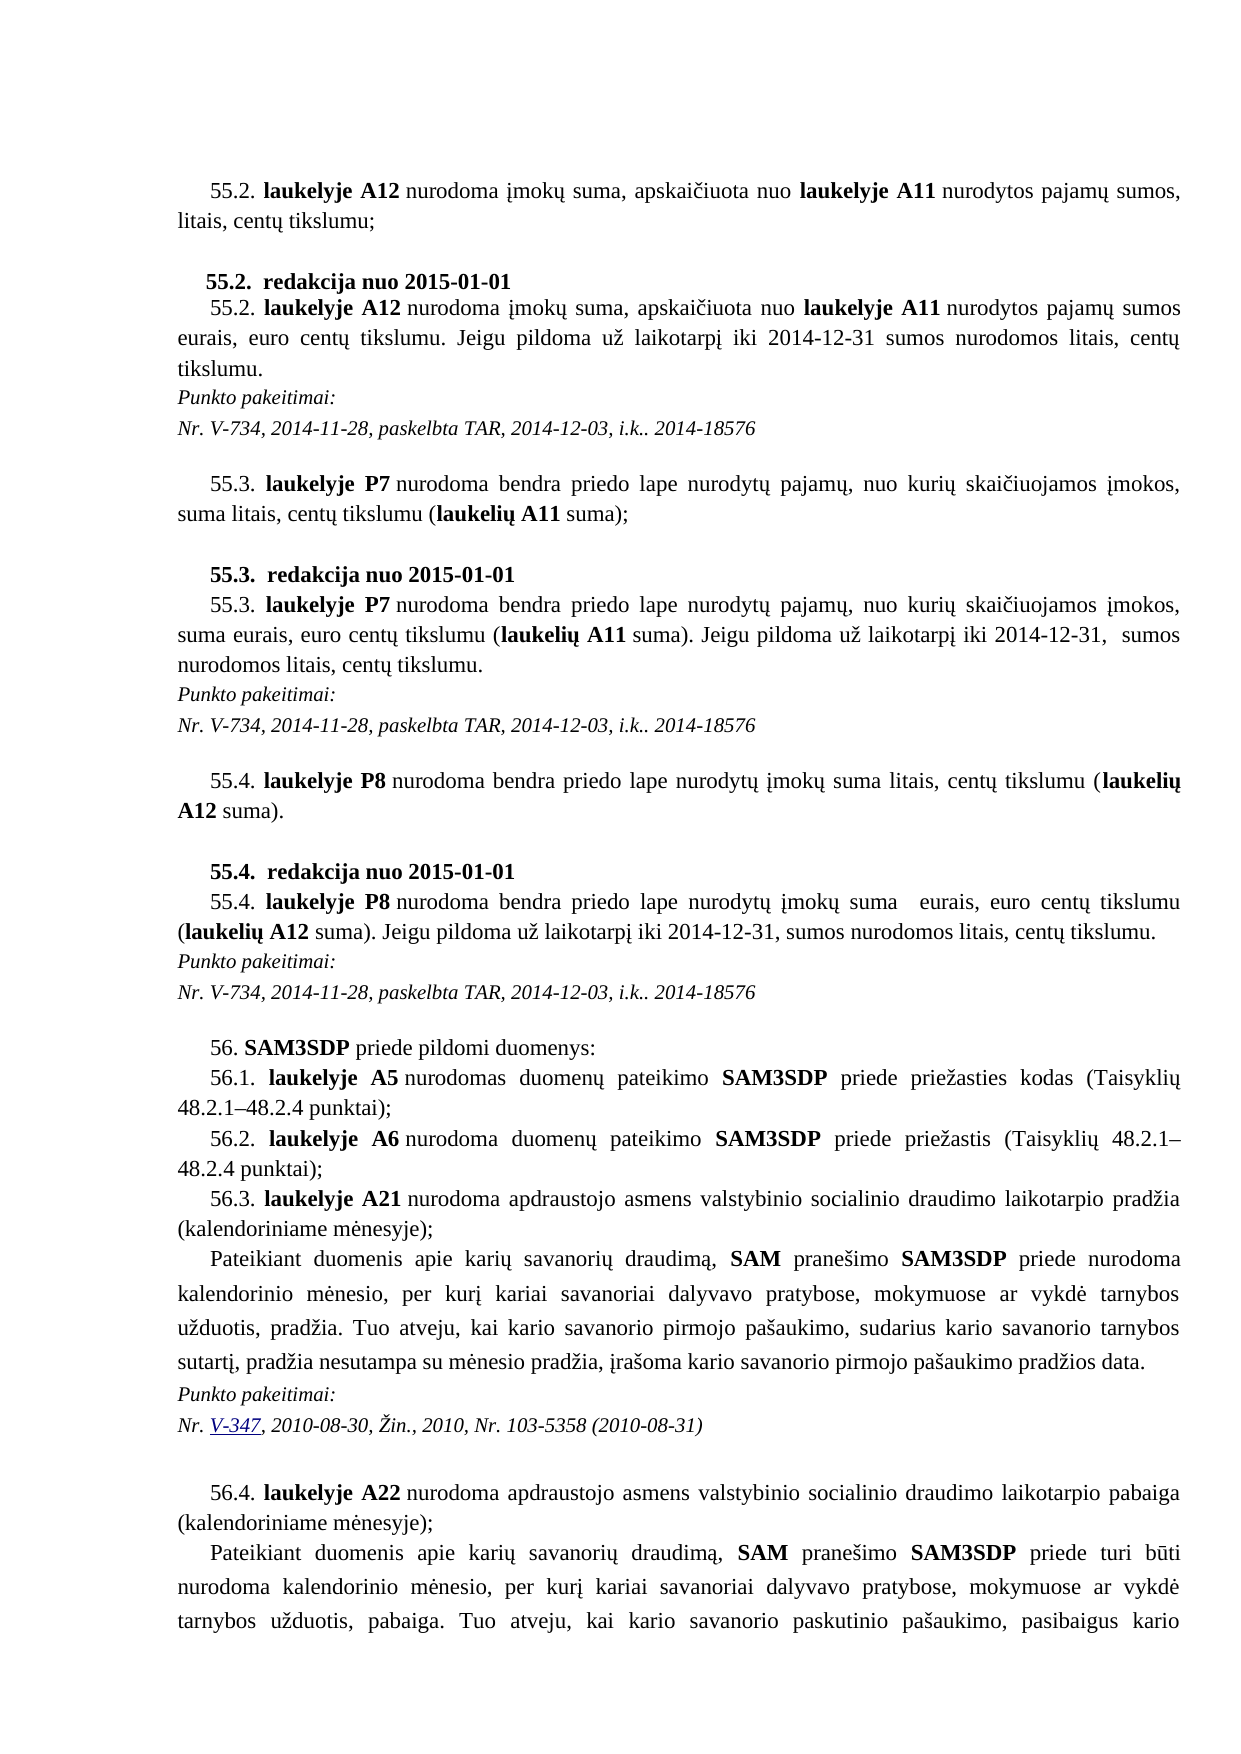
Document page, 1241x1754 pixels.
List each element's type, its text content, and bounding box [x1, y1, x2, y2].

text 55.2. redakcija nuo 2015-01-01 [177, 268, 1181, 294]
text 55.2. laukelyje A12 nurodoma įmokų suma, apskaičiuota nuo laukelyje A11 nurodytos pajamų sumos, litais, centų tikslumu; [177, 177, 1181, 234]
text 55.3. laukelyje P7 nurodoma bendra priedo lape nurodytų pajamų, nuo kurių skaičiuojamos įmokos, suma litais, centų tikslumu (laukelių A11 suma); [177, 470, 1181, 527]
text 55.4. laukelyje P8 nurodoma bendra priedo lape nurodytų įmokų suma litais, centų tikslumu (laukelių A12 suma). [177, 767, 1181, 824]
text Nr. V-734, 2014-11-28, paskelbta TAR, 2014-12-03, i.k.. 2014-18576 [177, 980, 1181, 1004]
text 56.1. laukelyje A5 nurodomas duomenų pateikimo SAM3SDP priede priežasties kodas (Taisyklių 48.2.1–48.2.4 punktai); [177, 1064, 1181, 1121]
text Punkto pakeitimai: [177, 385, 1181, 409]
text 56. SAM3SDP priede pildomi duomenys: [177, 1034, 1181, 1060]
text 56.2. laukelyje A6 nurodoma duomenų pateikimo SAM3SDP priede priežastis (Taisyklių 48.2.1–48.2.4 punktai); [177, 1125, 1181, 1181]
text 56.4. laukelyje A22 nurodoma apdraustojo asmens valstybinio socialinio draudimo laikotarpio pabaiga (kalendoriniame mėnesyje); [177, 1479, 1181, 1535]
text Nr. V-734, 2014-11-28, paskelbta TAR, 2014-12-03, i.k.. 2014-18576 [177, 416, 1181, 440]
text 55.3. laukelyje P7 nurodoma bendra priedo lape nurodytų pajamų, nuo kurių skaičiuojamos įmokos, suma eurais, euro centų tikslumu (laukelių A11 suma). Jeigu pildoma už laikotarpį iki 2014-12-31, sumos nurodomos litais, centų tikslumu. [177, 591, 1181, 678]
text 55.4. redakcija nuo 2015-01-01 [177, 858, 1181, 884]
text Punkto pakeitimai: [177, 1382, 1181, 1406]
text 56.3. laukelyje A21 nurodoma apdraustojo asmens valstybinio socialinio draudimo laikotarpio pradžia (kalendoriniame mėnesyje); [177, 1185, 1181, 1242]
text 55.4. laukelyje P8 nurodoma bendra priedo lape nurodytų įmokų suma eurais, euro centų tikslumu (laukelių A12 suma). Jeigu pildoma už laikotarpį iki 2014-12-31, sumos nurodomos litais, centų tikslumu. [177, 888, 1181, 945]
text Punkto pakeitimai: [177, 948, 1181, 973]
text Nr. V-734, 2014-11-28, paskelbta TAR, 2014-12-03, i.k.. 2014-18576 [177, 713, 1181, 737]
text Pateikiant duomenis apie karių savanorių draudimą, SAM pranešimo SAM3SDP priede nurodoma kalendorinio mėnesio, per kurį kariai savanoriai dalyvavo pratybose, mokymuose ar vykdė tarnybos užduotis, pradžia. Tuo atveju, kai kario savanorio pirmojo pašaukimo, sudarius kario savanorio tarnybos sutartį, pradžia nesutampa su mėnesio pradžia, įrašoma kario savanorio pirmojo pašaukimo pradžios data. [177, 1246, 1181, 1374]
text Nr. V-347, 2010-08-30, Žin., 2010, Nr. 103-5358 (2010-08-31) [177, 1413, 1181, 1437]
text Pateikiant duomenis apie karių savanorių draudimą, SAM pranešimo SAM3SDP priede turi būti nurodoma kalendorinio mėnesio, per kurį kariai savanoriai dalyvavo pratybose, mokymuose ar vykdė tarnybos užduotis, pabaiga. Tuo atveju, kai kario savanorio paskutinio pašaukimo, pasibaigus kario [177, 1539, 1181, 1634]
text 55.3. redakcija nuo 2015-01-01 [177, 561, 1181, 587]
text Punkto pakeitimai: [177, 682, 1181, 706]
text 55.2. laukelyje A12 nurodoma įmokų suma, apskaičiuota nuo laukelyje A11 nurodytos pajamų sumos eurais, euro centų tikslumu. Jeigu pildoma už laikotarpį iki 2014-12-31 sumos nurodomos litais, centų tikslumu. [177, 294, 1181, 381]
